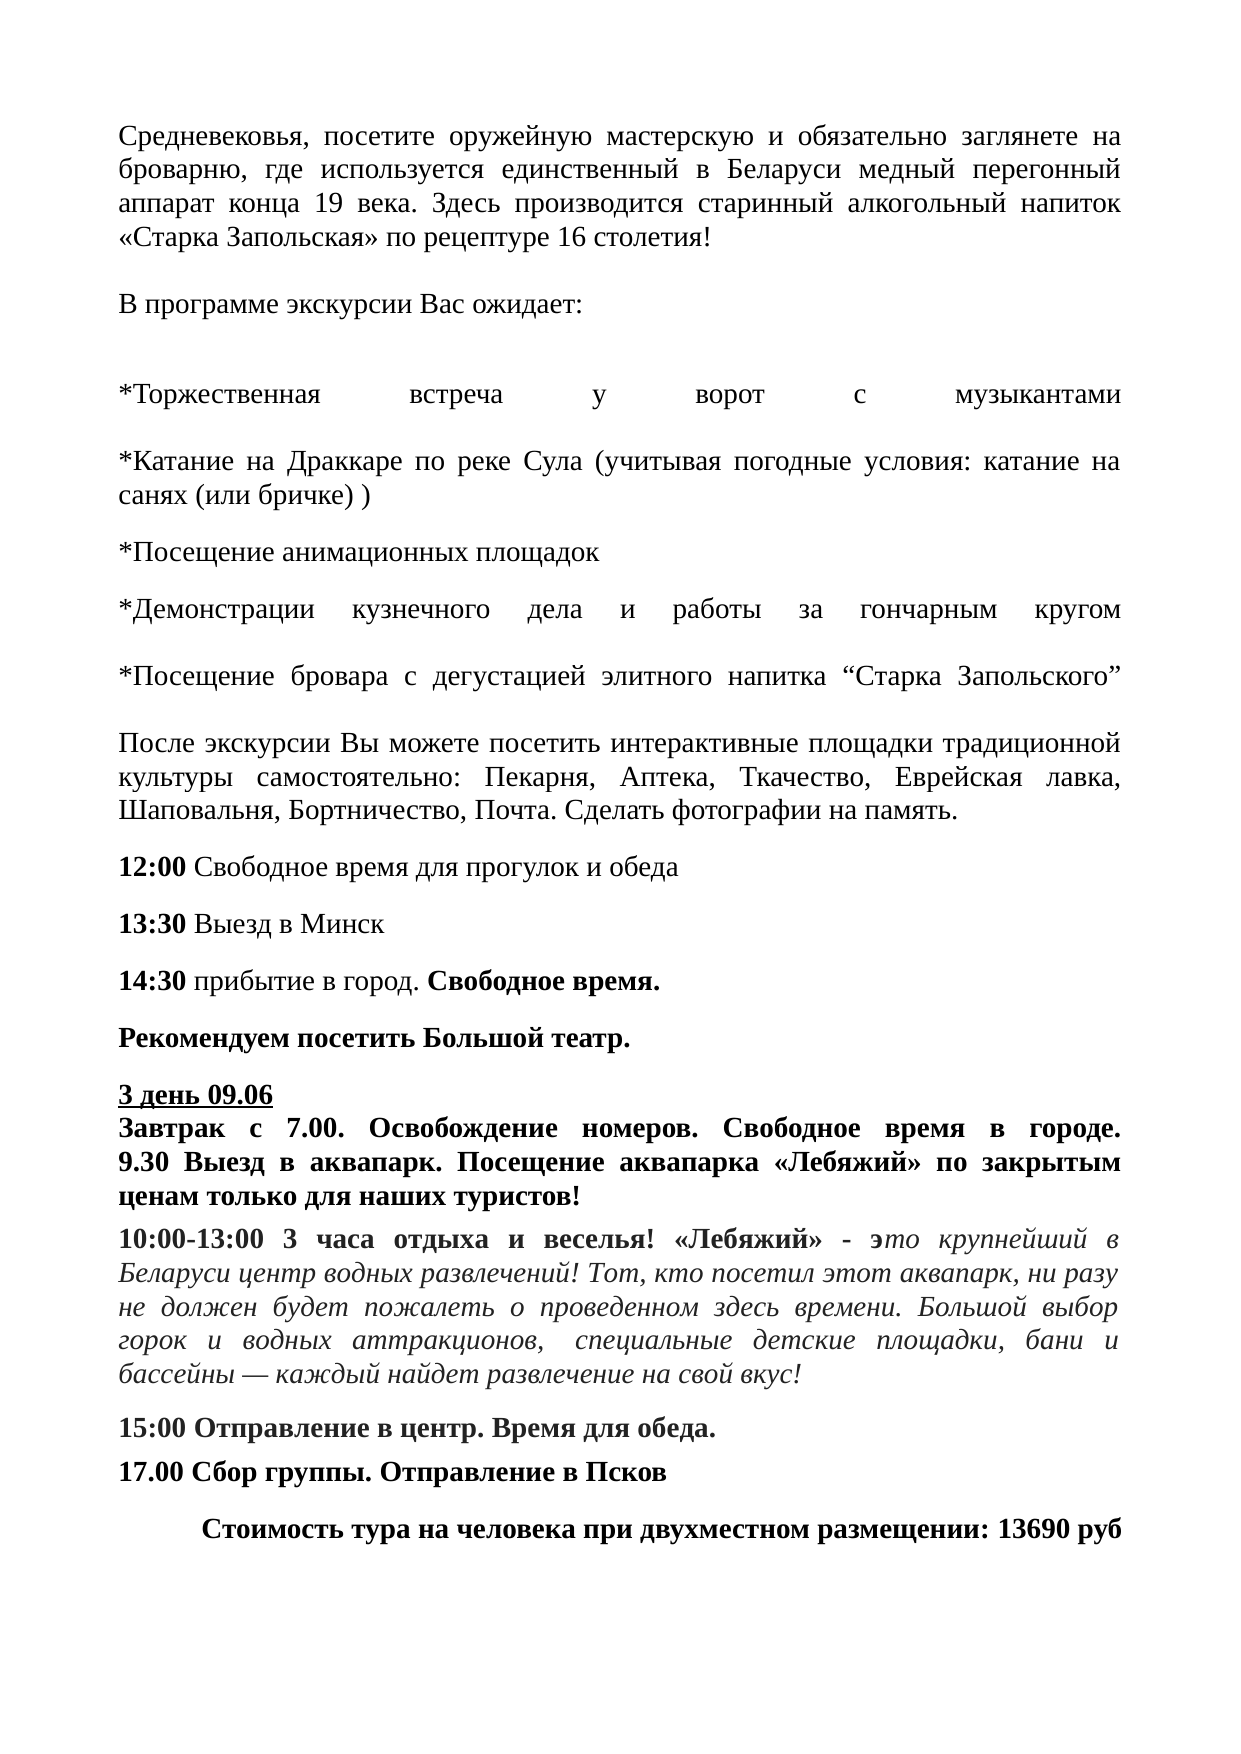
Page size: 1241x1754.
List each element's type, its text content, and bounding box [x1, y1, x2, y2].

text В программе экскурсии Вас ожидает: [118, 286, 1122, 319]
text Стоимость тура на человека при двухместном размещении: 13690 руб [118, 1511, 1122, 1545]
text *Посещение анимационных площадок [118, 534, 1122, 567]
text 17.00 Сбор группы. Отправление в Псков [118, 1454, 1122, 1488]
text 10:00-13:00 3 часа отдыха и веселья! «Лебяжий» - это крупнейший в Беларуси центр водных развлечений! Тот, кто посетил этот аквапарк, ни разу не должен будет пожалеть о проведенном здесь времени. Большой выбор горок и водных аттракционов, специальные детские площадки, бани и бассейны — каждый найдет развлечение на свой вкус! [118, 1222, 1122, 1389]
text Средневековья, посетите оружейную мастерскую и обязательно заглянете на броварню, где используется единственный в Беларуси медный перегонный аппарат конца 19 века. Здесь производится старинный алкогольный напиток «Старка Запольская» по рецептуре 16 столетия! [118, 118, 1122, 252]
text *Демонстрации кузнечного дела и работы за гончарным кругом *Посещение бровара с дегустацией элитного напитка “Старка Запольского” После экскурсии Вы можете посетить интерактивные площадки традиционной культуры самостоятельно: Пекарня, Аптека, Ткачество, Еврейская лавка, Шаповальня, Бортничество, Почта. Сделать фотографии на память. [118, 591, 1122, 826]
text Рекомендуем посетить Большой театр. [118, 1020, 1122, 1054]
text *Торжественная встреча у ворот с музыкантами *Катание на Драккаре по реке Сула (учитывая погодные условия: катание на санях (или бричке) ) [118, 343, 1122, 511]
text 14:30 прибытие в город. Свободное время. [118, 963, 1122, 997]
text Завтрак с 7.00. Освобождение номеров. Свободное время в городе. 9.30 Выезд в аквапарк. Посещение аквапарка «Лебяжий» по закрытым ценам только для наших туристов! [118, 1111, 1122, 1211]
text 12:00 Свободное время для прогулок и обеда [118, 849, 1122, 883]
text 15:00 Отправление в центр. Время для обеда. [118, 1410, 1122, 1444]
text 13:30 Выезд в Минск [118, 906, 1122, 940]
text 3 день 09.06 [118, 1077, 1122, 1111]
